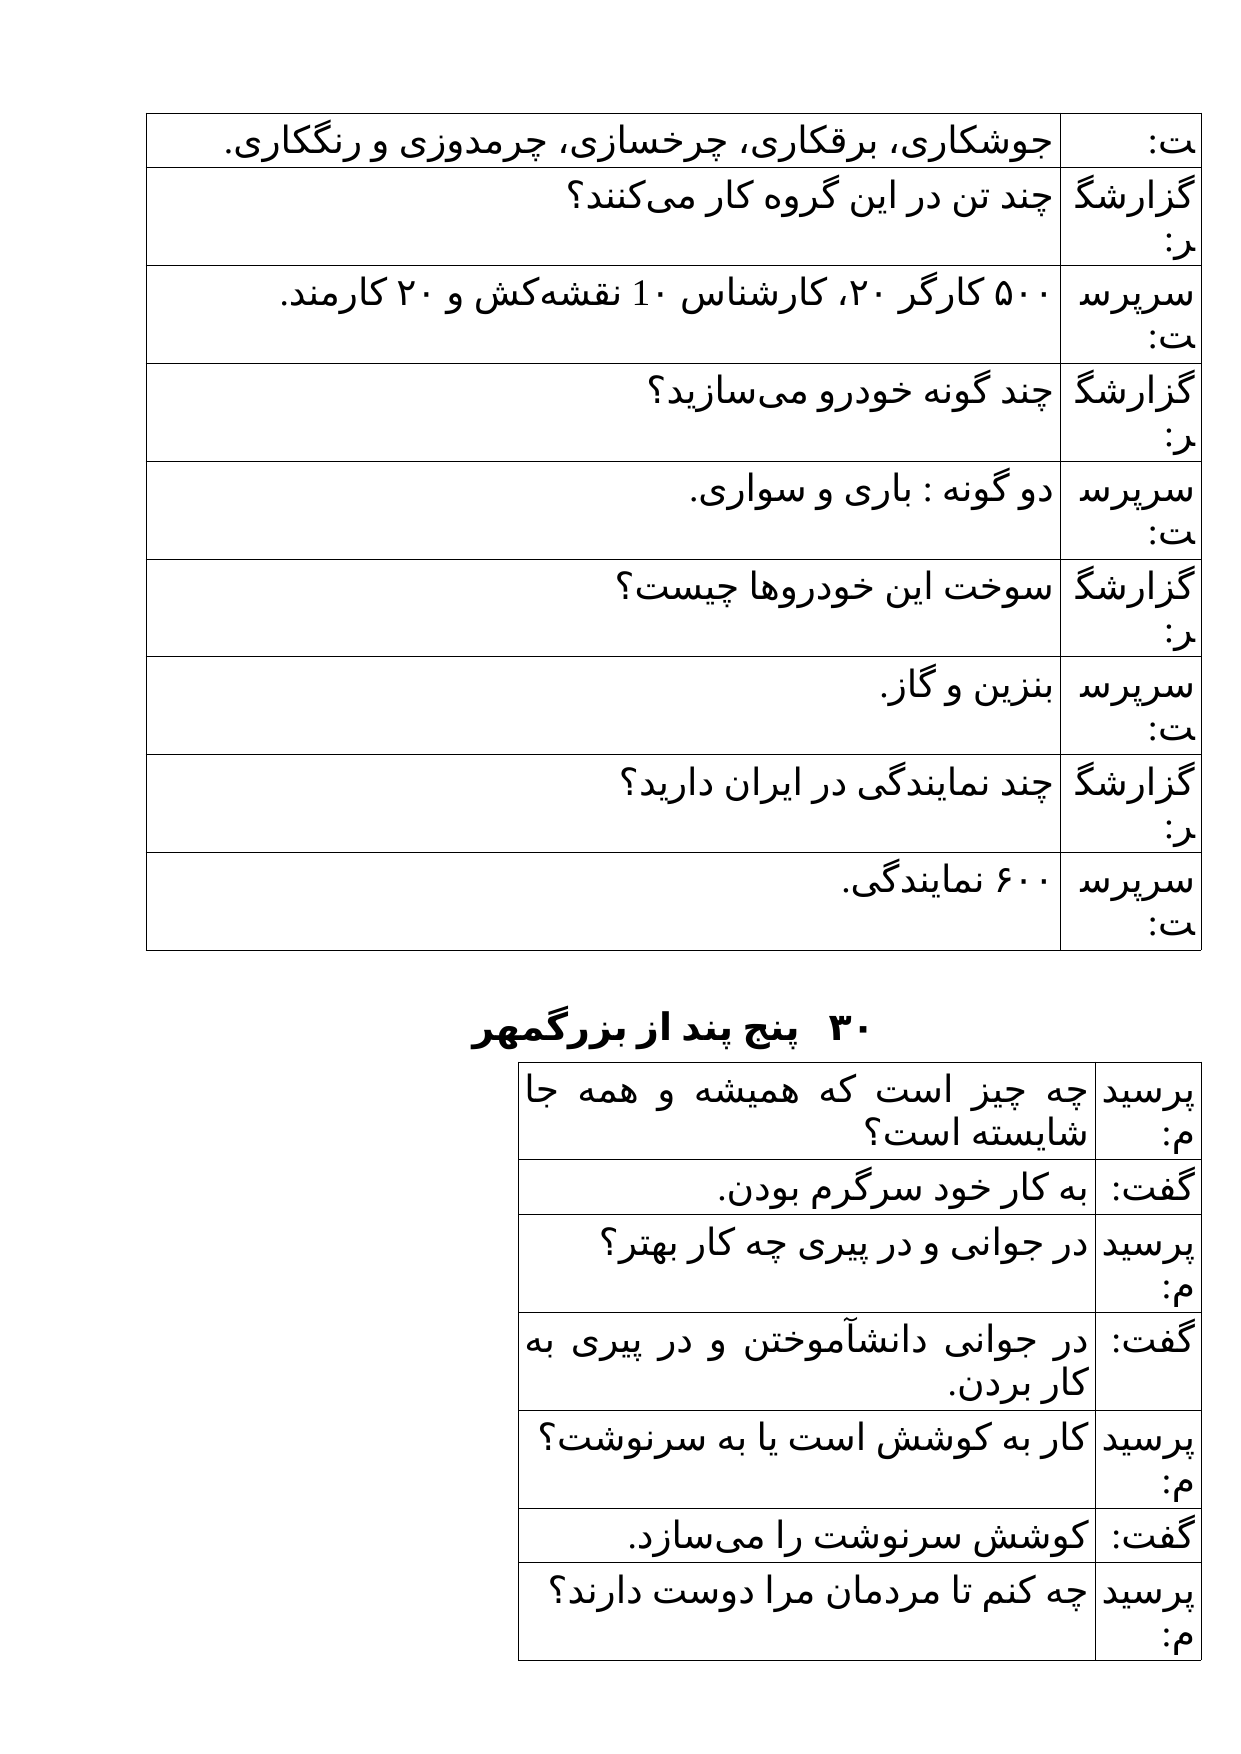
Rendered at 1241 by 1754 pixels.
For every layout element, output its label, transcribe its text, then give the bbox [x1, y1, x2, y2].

table_header پرسیدم: [1096, 1063, 1201, 1159]
table_cell چند تن در این گروه کار می‌کنند؟ [147, 168, 1060, 265]
table_cell کوشش سرنوشت را می‌سازد. [519, 1509, 1095, 1562]
table_cell پرسیدم: [1096, 1411, 1201, 1507]
table_cell در جوانی دانشآموختن و در پیری به کار بردن. [519, 1313, 1095, 1410]
table_cell گزارشگر: [1061, 755, 1201, 852]
subtitle پنج پند از بزرگمهر [146, 1005, 1201, 1049]
table_cell چند گونه خودرو می‌سازید؟ [147, 364, 1060, 461]
table_cell دو گونه : باری و سواری. [147, 462, 1060, 558]
table_cell سرپرست: [1061, 657, 1201, 754]
table_cell گفت: [1096, 1313, 1201, 1410]
table_cell ت: [1061, 114, 1201, 167]
table_cell گفت: [1096, 1160, 1201, 1214]
table_header چه چیز است که همیشه و همه جا شایسته است؟ [519, 1063, 1095, 1159]
table_cell گفت: [1096, 1509, 1201, 1562]
table_cell بنزین و گاز. [147, 657, 1060, 754]
table_cell ۶۰۰ نمایندگی. [147, 853, 1060, 950]
table_cell جوشکاری، برقکاری، چرخسازی، چرمدوزی و رنگکاری. [147, 114, 1060, 167]
table_cell چند نمایندگی در ایران دارید؟ [147, 755, 1060, 852]
table_cell پرسیدم: [1096, 1215, 1201, 1312]
table_cell چه کنم تا مردمان مرا دوست دارند؟ [519, 1563, 1095, 1660]
table_cell گزارشگر: [1061, 364, 1201, 461]
table_cell پرسیدم: [1096, 1563, 1201, 1660]
table_cell در جوانی و در پیری چه کار بهتر؟ [519, 1215, 1095, 1312]
table_cell کار به کوشش است یا به سرنوشت؟ [519, 1411, 1095, 1507]
table_cell سرپرست: [1061, 853, 1201, 950]
table_cell سرپرست: [1061, 266, 1201, 363]
table_cell سوخت این خودروها چیست؟ [147, 560, 1060, 656]
table_cell گزارشگر: [1061, 168, 1201, 265]
table_cell به کار خود سرگرم بودن. [519, 1160, 1095, 1214]
table_cell گزارشگر: [1061, 560, 1201, 656]
table_cell سرپرست: [1061, 462, 1201, 558]
table_cell ۵۰۰ کارگر ۲۰، کارشناس 1۰ نقشه‌کش و ۲۰ کارمند. [147, 266, 1060, 363]
